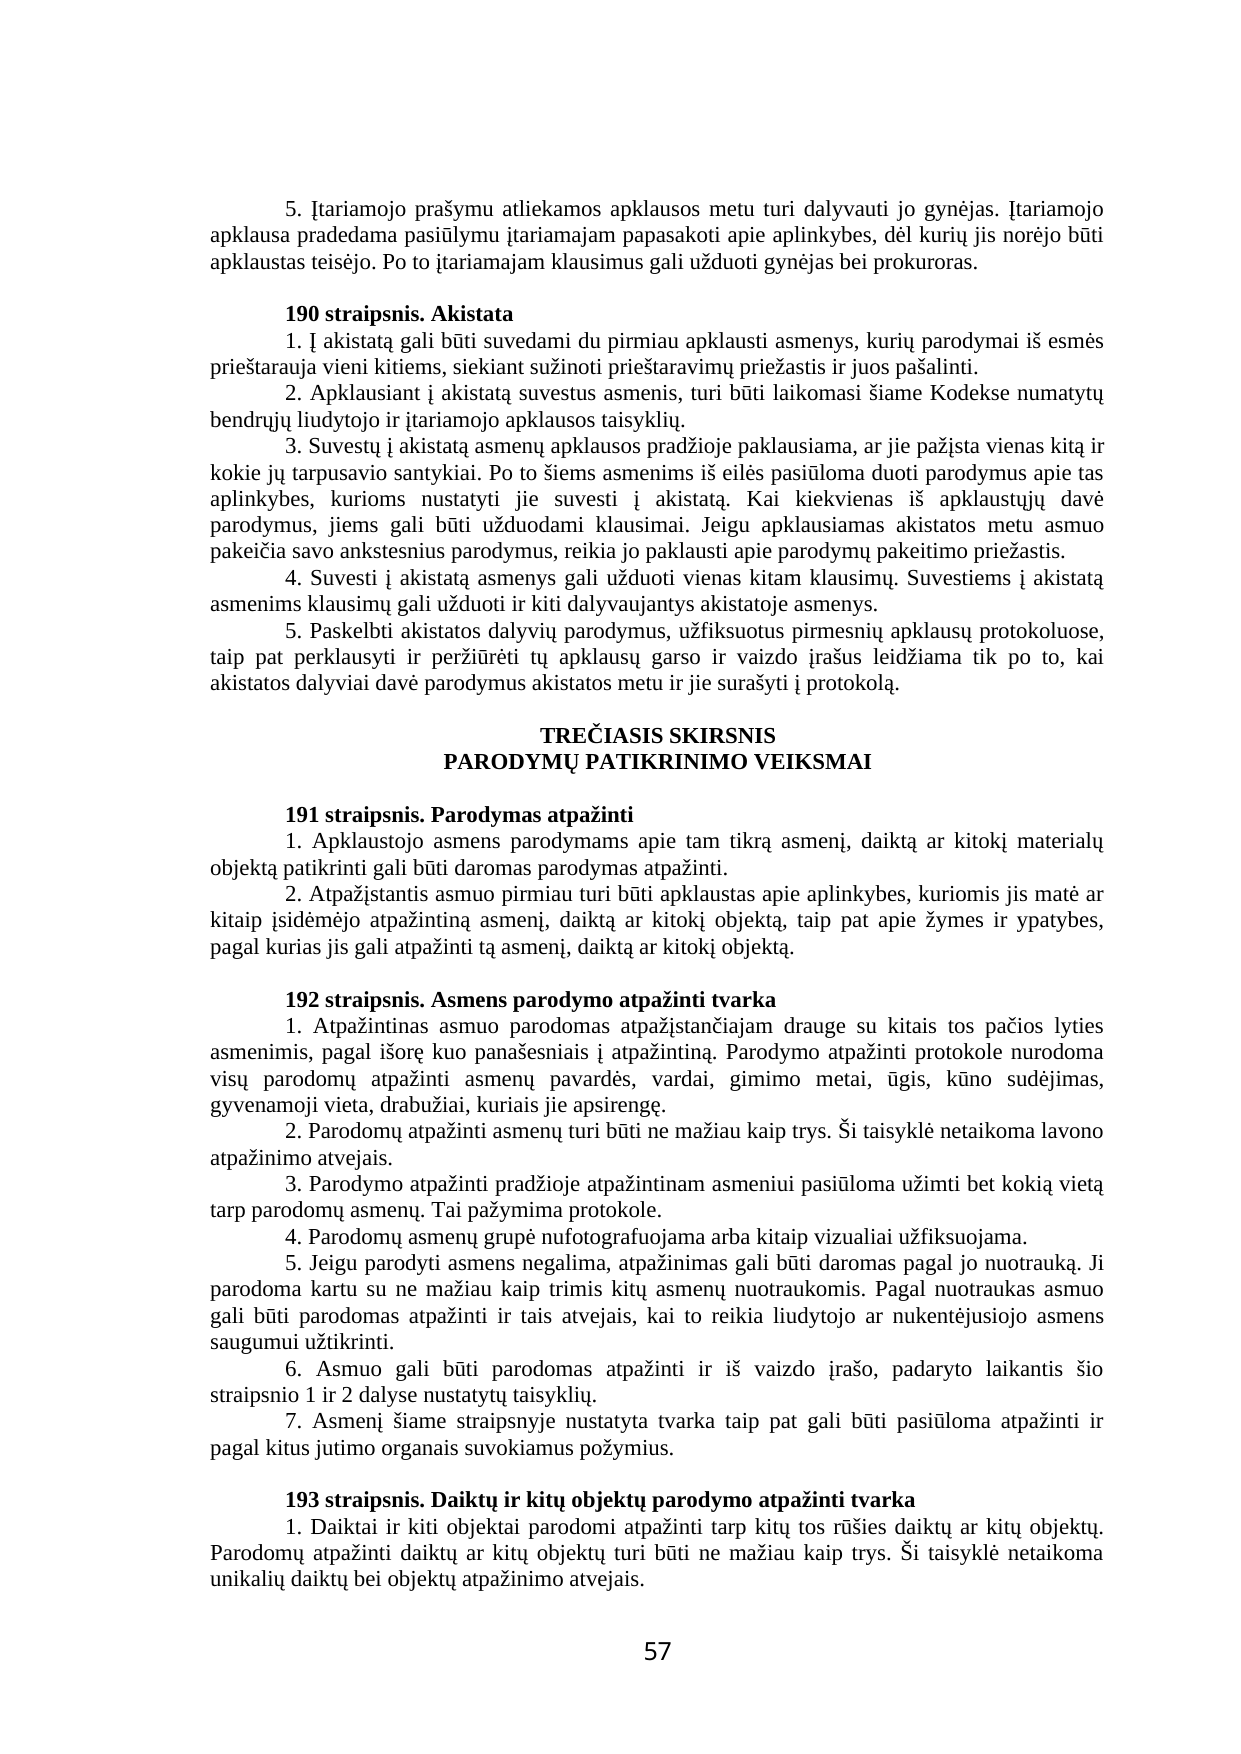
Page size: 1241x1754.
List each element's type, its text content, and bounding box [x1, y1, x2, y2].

text 191 straipsnis. Parodymas atpažinti [210, 801, 1106, 827]
text 2. Parodomų atpažinti asmenų turi būti ne mažiau kaip trys. Ši taisyklė netaikoma lavono atpažinimo atvejais. [210, 1117, 1106, 1170]
text 4. Suvesti į akistatą asmenys gali užduoti vienas kitam klausimų. Suvestiems į akistatą asmenims klausimų gali užduoti ir kiti dalyvaujantys akistatoje asmenys. [210, 564, 1106, 617]
text 2. Atpažįstantis asmuo pirmiau turi būti apklaustas apie aplinkybes, kuriomis jis matė ar kitaip įsidėmėjo atpažintiną asmenį, daiktą ar kitokį objektą, taip pat apie žymes ir ypatybes, pagal kurias jis gali atpažinti tą asmenį, daiktą ar kitokį objektą. [210, 880, 1106, 959]
text 1. Apklaustojo asmens parodymams apie tam tikrą asmenį, daiktą ar kitokį materialų objektą patikrinti gali būti daromas parodymas atpažinti. [210, 827, 1106, 880]
text 5. Jeigu parodyti asmens negalima, atpažinimas gali būti daromas pagal jo nuotrauką. Ji parodoma kartu su ne mažiau kaip trimis kitų asmenų nuotraukomis. Pagal nuotraukas asmuo gali būti parodomas atpažinti ir tais atvejais, kai to reikia liudytojo ar nukentėjusiojo asmens saugumui užtikrinti. [210, 1249, 1106, 1354]
text 6. Asmuo gali būti parodomas atpažinti ir iš vaizdo įrašo, padaryto laikantis šio straipsnio 1 ir 2 dalyse nustatytų taisyklių. [210, 1354, 1106, 1407]
text 5. Įtariamojo prašymu atliekamos apklausos metu turi dalyvauti jo gynėjas. Įtariamojo apklausa pradedama pasiūlymu įtariamajam papasakoti apie aplinkybes, dėl kurių jis norėjo būti apklaustas teisėjo. Po to įtariamajam klausimus gali užduoti gynėjas bei prokuroras. [210, 195, 1106, 274]
text 7. Asmenį šiame straipsnyje nustatyta tvarka taip pat gali būti pasiūloma atpažinti ir pagal kitus jutimo organais suvokiamus požymius. [210, 1407, 1106, 1460]
text 4. Parodomų asmenų grupė nufotografuojama arba kitaip vizualiai užfiksuojama. [210, 1223, 1106, 1249]
text 193 straipsnis. Daiktų ir kitų objektų parodymo atpažinti tvarka [210, 1486, 1106, 1513]
text Parodymų patikrinimo veiksmai [210, 748, 1106, 775]
text 1. Daiktai ir kiti objektai parodomi atpažinti tarp kitų tos rūšies daiktų ar kitų objektų. Parodomų atpažinti daiktų ar kitų objektų turi būti ne mažiau kaip trys. Ši taisyklė netaikoma unikalių daiktų bei objektų atpažinimo atvejais. [210, 1513, 1106, 1592]
text 2. Apklausiant į akistatą suvestus asmenis, turi būti laikomasi šiame Kodekse numatytų bendrųjų liudytojo ir įtariamojo apklausos taisyklių. [210, 379, 1106, 432]
text 5. Paskelbti akistatos dalyvių parodymus, užfiksuotus pirmesnių apklausų protokoluose, taip pat perklausyti ir peržiūrėti tų apklausų garso ir vaizdo įrašus leidžiama tik po to, kai akistatos dalyviai davė parodymus akistatos metu ir jie surašyti į protokolą. [210, 617, 1106, 696]
text 1. Į akistatą gali būti suvedami du pirmiau apklausti asmenys, kurių parodymai iš esmės prieštarauja vieni kitiems, siekiant sužinoti prieštaravimų priežastis ir juos pašalinti. [210, 327, 1106, 379]
subtitle TREČIASIS SKIRSNIS [210, 722, 1106, 748]
text 3. Suvestų į akistatą asmenų apklausos pradžioje paklausiama, ar jie pažįsta vienas kitą ir kokie jų tarpusavio santykiai. Po to šiems asmenims iš eilės pasiūloma duoti parodymus apie tas aplinkybes, kurioms nustatyti jie suvesti į akistatą. Kai kiekvienas iš apklaustųjų davė parodymus, jiems gali būti užduodami klausimai. Jeigu apklausiamas akistatos metu asmuo pakeičia savo ankstesnius parodymus, reikia jo paklausti apie parodymų pakeitimo priežastis. [210, 432, 1106, 564]
text 1. Atpažintinas asmuo parodomas atpažįstančiajam drauge su kitais tos pačios lyties asmenimis, pagal išorę kuo panašesniais į atpažintiną. Parodymo atpažinti protokole nurodoma visų parodomų atpažinti asmenų pavardės, vardai, gimimo metai, ūgis, kūno sudėjimas, gyvenamoji vieta, drabužiai, kuriais jie apsirengę. [210, 1012, 1106, 1117]
text 3. Parodymo atpažinti pradžioje atpažintinam asmeniui pasiūloma užimti bet kokią vietą tarp parodomų asmenų. Tai pažymima protokole. [210, 1170, 1106, 1223]
text 190 straipsnis. Akistata [210, 300, 1106, 327]
text 192 straipsnis. Asmens parodymo atpažinti tvarka [210, 986, 1106, 1012]
